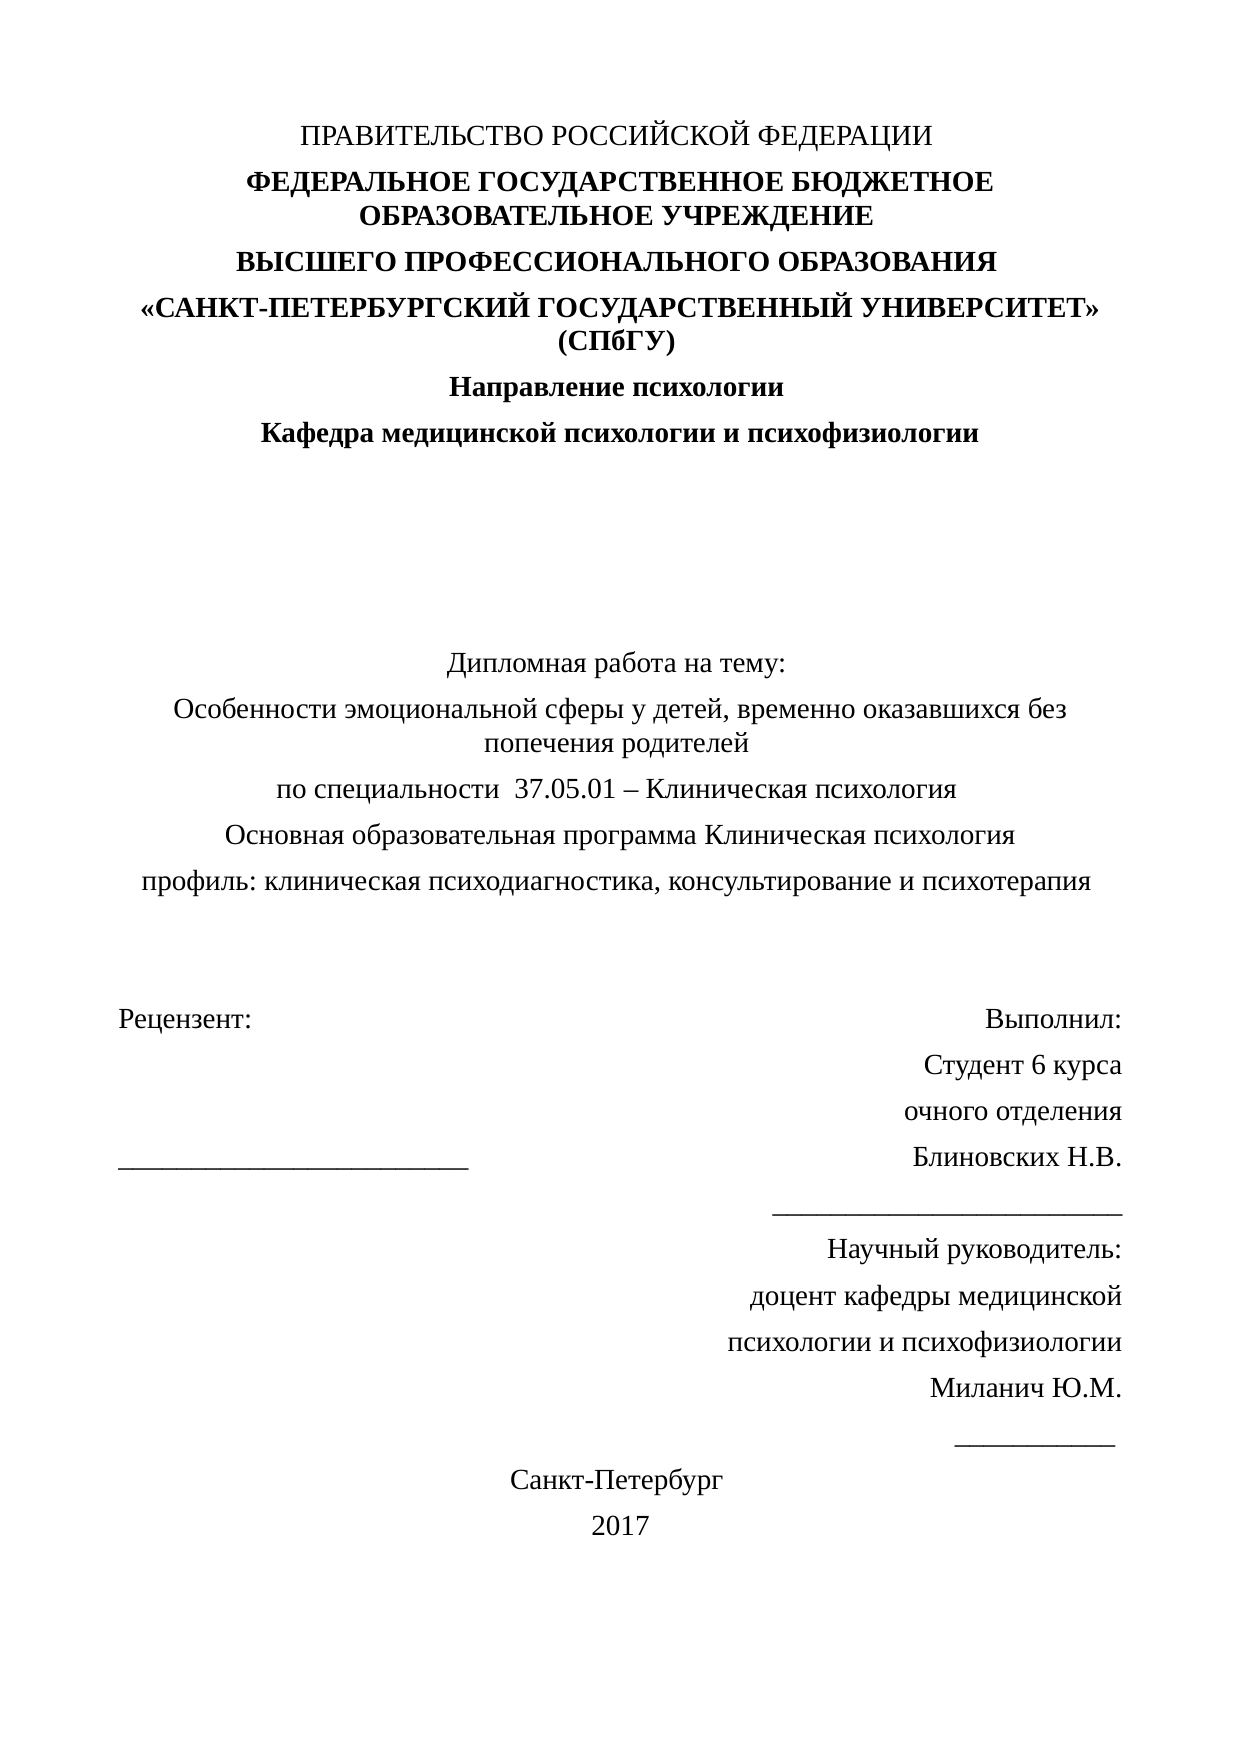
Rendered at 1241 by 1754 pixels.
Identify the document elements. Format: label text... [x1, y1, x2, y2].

text ________________________ [620, 1186, 1122, 1219]
text ФЕДЕРАЛЬНОЕ ГОСУДАРСТВЕННОЕ БЮДЖЕТНОЕ ОБРАЗОВАТЕЛЬНОЕ УЧРЕЖДЕНИЕ [118, 164, 1122, 231]
text Основная образовательная программа Клиническая психология [118, 817, 1122, 851]
text доцент кафедры медицинской [118, 1278, 1122, 1311]
text Особенности эмоциональной сферы у детей, временно оказавшихся без попечения родителей [118, 692, 1122, 759]
text ___________ [118, 1416, 1122, 1449]
text Рецензент: [118, 1001, 620, 1035]
text Выполнил: [620, 1001, 1122, 1035]
text Студент 6 курса [620, 1047, 1122, 1081]
text Миланич Ю.М. [118, 1370, 1122, 1403]
text очного отделения [620, 1093, 1122, 1127]
text психологии и психофизиологии [118, 1324, 1122, 1357]
text Санкт-Петербург [118, 1462, 1122, 1495]
text ________________________ [118, 1139, 620, 1173]
text Блиновских Н.В. [620, 1139, 1122, 1173]
text 2017 [118, 1508, 1122, 1541]
text по специальности 37.05.01 – Клиническая психология [118, 771, 1122, 805]
text Направление психологии [118, 369, 1122, 403]
text ПРАВИТЕЛЬСТВО РОССИЙСКОЙ ФЕДЕРАЦИИ [118, 118, 1122, 152]
text профиль: клиническая психодиагностика, консультирование и психотерапия [118, 863, 1122, 897]
text ВЫСШЕГО ПРОФЕССИОНАЛЬНОГО ОБРАЗОВАНИЯ [118, 244, 1122, 277]
text Кафедра медицинской психологии и психофизиологии [118, 415, 1122, 449]
text Дипломная работа на тему: [118, 646, 1122, 679]
text Научный руководитель: [118, 1232, 1122, 1265]
text «САНКТ-ПЕТЕРБУРГСКИЙ ГОСУДАРСТВЕННЫЙ УНИВЕРСИТЕТ» (СПбГУ) [118, 290, 1122, 357]
